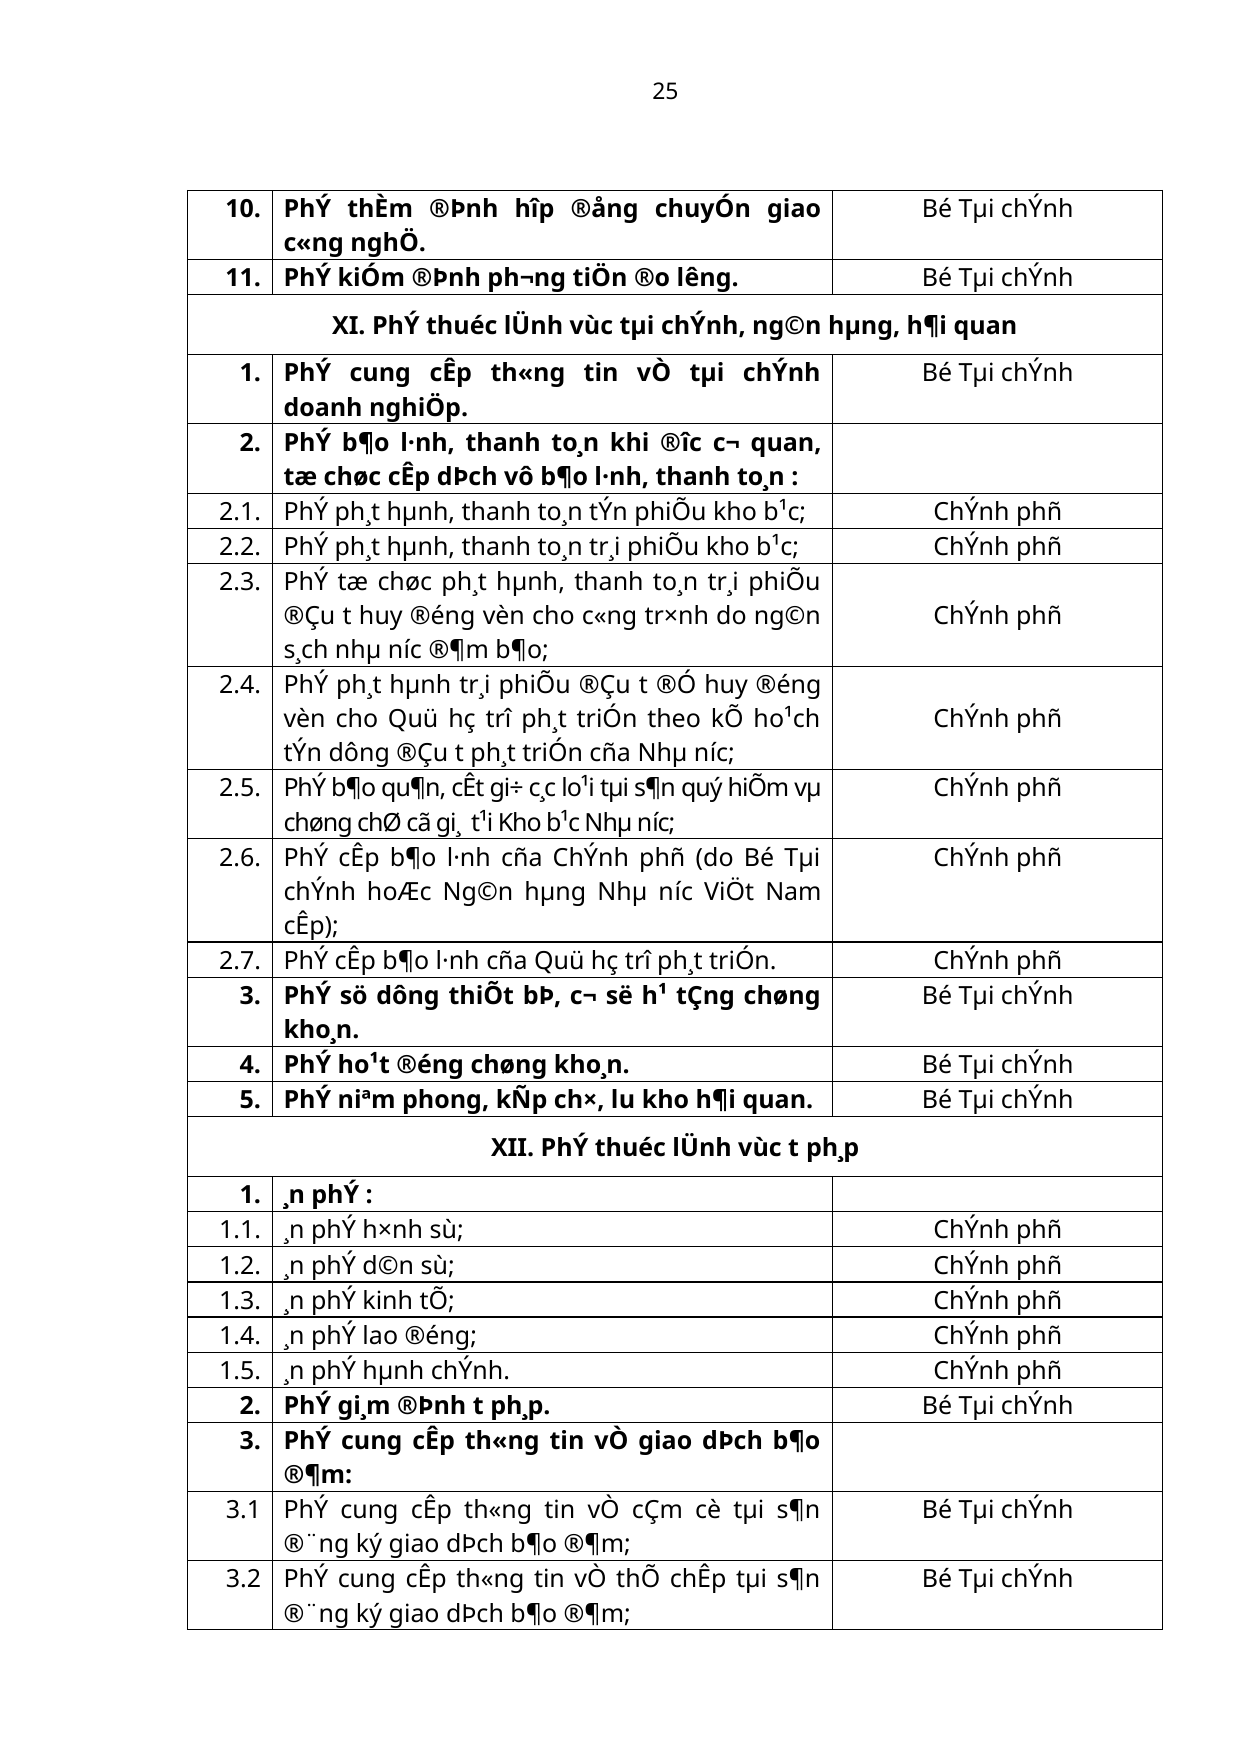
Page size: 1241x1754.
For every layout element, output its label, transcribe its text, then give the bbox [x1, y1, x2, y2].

table_cell PhÝ ph¸t hµnh, thanh to¸n tÝn phiÕu kho b¹c; [273, 494, 832, 527]
table_cell ¸n phÝ kinh tÕ; [273, 1283, 832, 1316]
table_header PhÝ thÈm ®Þnh hîp ®ång chuyÓn giao c«ng nghÖ. [273, 191, 832, 259]
table_cell PhÝ cÊp b¶o l·nh cña Quü hç trî ph¸t triÓn. [273, 943, 832, 977]
table_cell 3. [188, 978, 272, 1046]
table_cell PhÝ b¶o qu¶n, cÊt gi÷ c¸c lo¹i tµi s¶n quý hiÕm vµ chøng chØ cã gi¸ t¹i Kho b¹c Nhµ n­íc; [273, 770, 832, 838]
table_cell [833, 1423, 1162, 1491]
table_cell PhÝ cung cÊp th«ng tin vÒ giao dÞch b¶o ®¶m: [273, 1423, 832, 1491]
table_cell PhÝ b¶o l·nh, thanh to¸n khi ®­îc c¬ quan, tæ chøc cÊp dÞch vô b¶o l·nh, thanh to¸n : [273, 424, 832, 492]
table_cell PhÝ cung cÊp th«ng tin vÒ thÕ chÊp tµi s¶n ®¨ng ký giao dÞch b¶o ®¶m; [273, 1561, 832, 1629]
table_cell ¸n phÝ : [273, 1177, 832, 1211]
table_cell Bé Tµi chÝnh [833, 1047, 1162, 1081]
table_cell ¸n phÝ h×nh sù; [273, 1212, 832, 1246]
table_cell 1.5. [188, 1353, 272, 1387]
table_cell 1. [188, 1177, 272, 1211]
table_cell 2.4. [188, 667, 272, 769]
table_cell 3. [188, 1423, 272, 1491]
table_cell 1. [188, 355, 272, 423]
table_cell PhÝ ph¸t hµnh tr¸i phiÕu ®Çu t­ ®Ó huy ®éng vèn cho Quü hç trî ph¸t triÓn theo kÕ ho¹ch tÝn dông ®Çu t­ ph¸t triÓn cña Nhµ n­íc; [273, 667, 832, 769]
table_header Bé Tµi chÝnh [833, 191, 1162, 259]
table_cell ChÝnh phñ [833, 1283, 1162, 1316]
table_cell 2.1. [188, 494, 272, 527]
table_cell ChÝnh phñ [833, 839, 1162, 941]
table_cell 1.1. [188, 1212, 272, 1246]
table_cell PhÝ sö dông thiÕt bÞ, c¬ së h¹ tÇng chøng kho¸n. [273, 978, 832, 1046]
table_cell [833, 424, 1162, 492]
table_cell ChÝnh phñ [833, 1318, 1162, 1352]
table_cell Bé Tµi chÝnh [833, 1388, 1162, 1422]
table_cell 2.6. [188, 839, 272, 941]
table_cell 2.5. [188, 770, 272, 838]
table_cell Bé Tµi chÝnh [833, 355, 1162, 423]
table_cell ¸n phÝ d©n sù; [273, 1247, 832, 1281]
table_cell XI. PhÝ thuéc lÜnh vùc tµi chÝnh, ng©n hµng, h¶i quan [188, 295, 1162, 354]
table_cell [833, 1177, 1162, 1211]
table_cell 3.1 [188, 1492, 272, 1560]
table_cell 1.2. [188, 1247, 272, 1281]
table_cell Bé Tµi chÝnh [833, 1561, 1162, 1629]
table_cell XII. PhÝ thuéc lÜnh vùc t­ ph¸p [188, 1117, 1162, 1176]
table_cell PhÝ tæ chøc ph¸t hµnh, thanh to¸n tr¸i phiÕu ®Çu t­ huy ®éng vèn cho c«ng tr×nh do ng©n s¸ch nhµ n­íc ®¶m b¶o; [273, 564, 832, 666]
table_cell ChÝnh phñ [833, 1212, 1162, 1246]
table_cell ChÝnh phñ [833, 564, 1162, 666]
table_cell PhÝ ph¸t hµnh, thanh to¸n tr¸i phiÕu kho b¹c; [273, 529, 832, 563]
table_cell ¸n phÝ lao ®éng; [273, 1318, 832, 1352]
table_cell 2.7. [188, 943, 272, 977]
table_cell 1.3. [188, 1283, 272, 1316]
table_cell 11. [188, 260, 272, 294]
table_cell 4. [188, 1047, 272, 1081]
table_cell PhÝ cung cÊp th«ng tin vÒ tµi chÝnh doanh nghiÖp. [273, 355, 832, 423]
table_cell 2. [188, 1388, 272, 1422]
table_cell 2. [188, 424, 272, 492]
table_cell 5. [188, 1082, 272, 1116]
table_cell ChÝnh phñ [833, 667, 1162, 769]
table_cell ChÝnh phñ [833, 1247, 1162, 1281]
table_cell Bé Tµi chÝnh [833, 260, 1162, 294]
table_cell 3.2 [188, 1561, 272, 1629]
table_cell ChÝnh phñ [833, 494, 1162, 527]
table_cell Bé Tµi chÝnh [833, 1492, 1162, 1560]
table_cell ChÝnh phñ [833, 770, 1162, 838]
table_cell ChÝnh phñ [833, 529, 1162, 563]
table_cell PhÝ kiÓm ®Þnh ph­¬ng tiÖn ®o l­êng. [273, 260, 832, 294]
table_cell ChÝnh phñ [833, 943, 1162, 977]
table_cell ¸n phÝ hµnh chÝnh. [273, 1353, 832, 1387]
table_cell Bé Tµi chÝnh [833, 1082, 1162, 1116]
table_cell Bé Tµi chÝnh [833, 978, 1162, 1046]
table_cell PhÝ ho¹t ®éng chøng kho¸n. [273, 1047, 832, 1081]
table_cell PhÝ cung cÊp th«ng tin vÒ cÇm cè tµi s¶n ®¨ng ký giao dÞch b¶o ®¶m; [273, 1492, 832, 1560]
table_cell 1.4. [188, 1318, 272, 1352]
table_cell 2.2. [188, 529, 272, 563]
table_cell PhÝ niªm phong, kÑp ch×, l­u kho h¶i quan. [273, 1082, 832, 1116]
table_cell PhÝ cÊp b¶o l·nh cña ChÝnh phñ (do Bé Tµi chÝnh hoÆc Ng©n hµng Nhµ n­íc ViÖt Nam cÊp); [273, 839, 832, 941]
table_cell ChÝnh phñ [833, 1353, 1162, 1387]
table_cell 2.3. [188, 564, 272, 666]
table_header 10. [188, 191, 272, 259]
table_cell PhÝ gi¸m ®Þnh t­ ph¸p. [273, 1388, 832, 1422]
